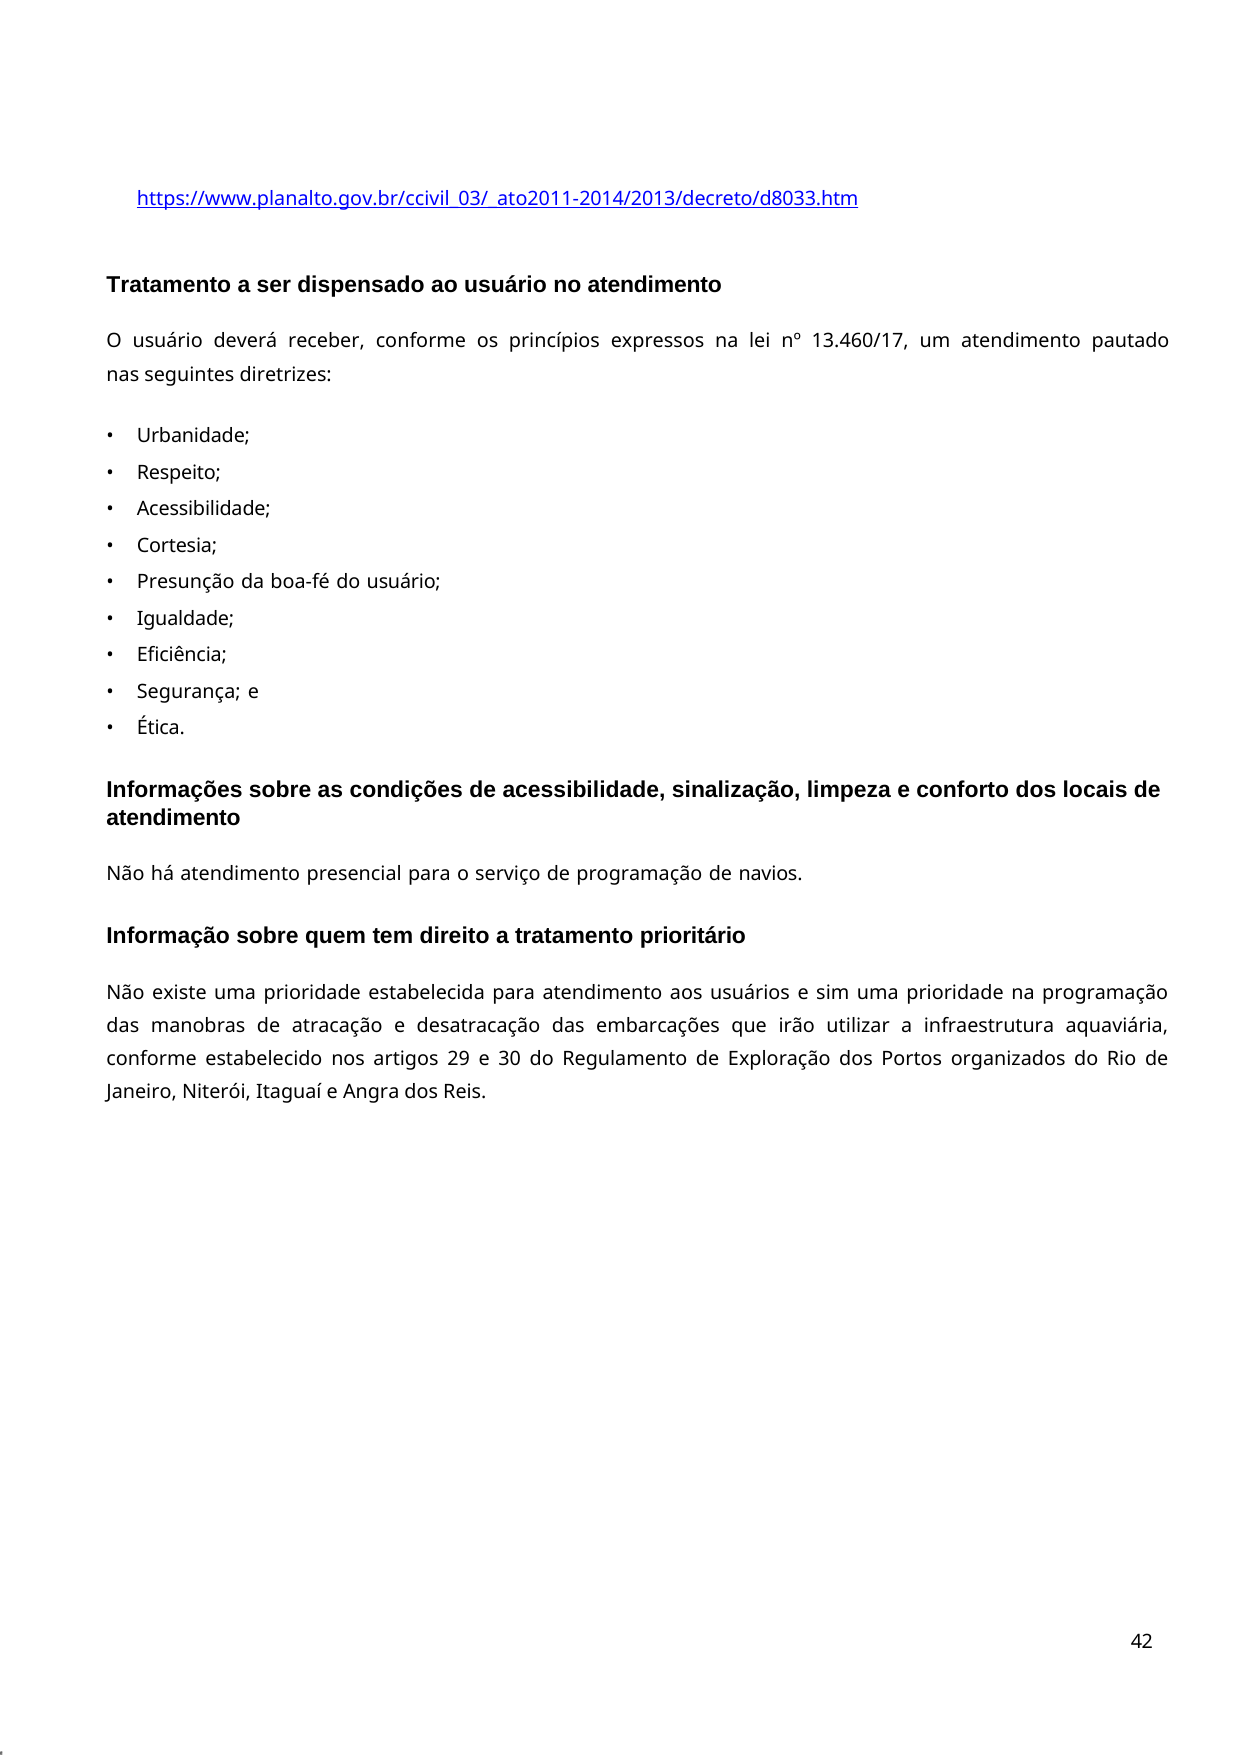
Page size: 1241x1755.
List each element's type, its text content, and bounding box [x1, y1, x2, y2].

text Não há atendimento presencial para o serviço de programação de navios. [106, 860, 1241, 887]
list Cortesia; [106, 531, 1241, 558]
list Igualdade; [106, 604, 1241, 631]
text Não existe uma prioridade estabelecida para atendimento aos usuários e sim uma prioridade na programação das manobras de atracação e desatracação das embarcações que irão utilizar a infraestrutura aquaviária, conforme estabelecido nos artigos 29 e 30 do Regulamento de Exploração dos Portos organizados do Rio de Janeiro, Niterói, Itaguaí e Angra dos Reis. [106, 978, 1169, 1104]
subtitle Tratamento a ser dispensado ao usuário no atendimento [106, 271, 1241, 297]
text https://www.planalto.gov.br/ccivil_03/_ato2011-2014/2013/decreto/d8033.htm [137, 184, 1241, 211]
list Urbanidade; [106, 422, 1241, 448]
list Acessibilidade; [106, 494, 1241, 522]
list Respeito; [106, 458, 1241, 485]
subtitle Informações sobre as condições de acessibilidade, sinalização, limpeza e conforto dos locais de atendimento [106, 776, 1241, 830]
list Segurança; e [106, 677, 1241, 704]
subtitle Informação sobre quem tem direito a tratamento prioritário [106, 922, 1241, 948]
list Ética. [106, 714, 1241, 741]
list Eficiência; [106, 641, 1241, 668]
list Presunção da boa-fé do usuário; [106, 568, 1241, 594]
text O usuário deverá receber, conforme os princípios expressos na lei nº 13.460/17, um atendimento pautado nas seguintes diretrizes: [106, 327, 1169, 387]
